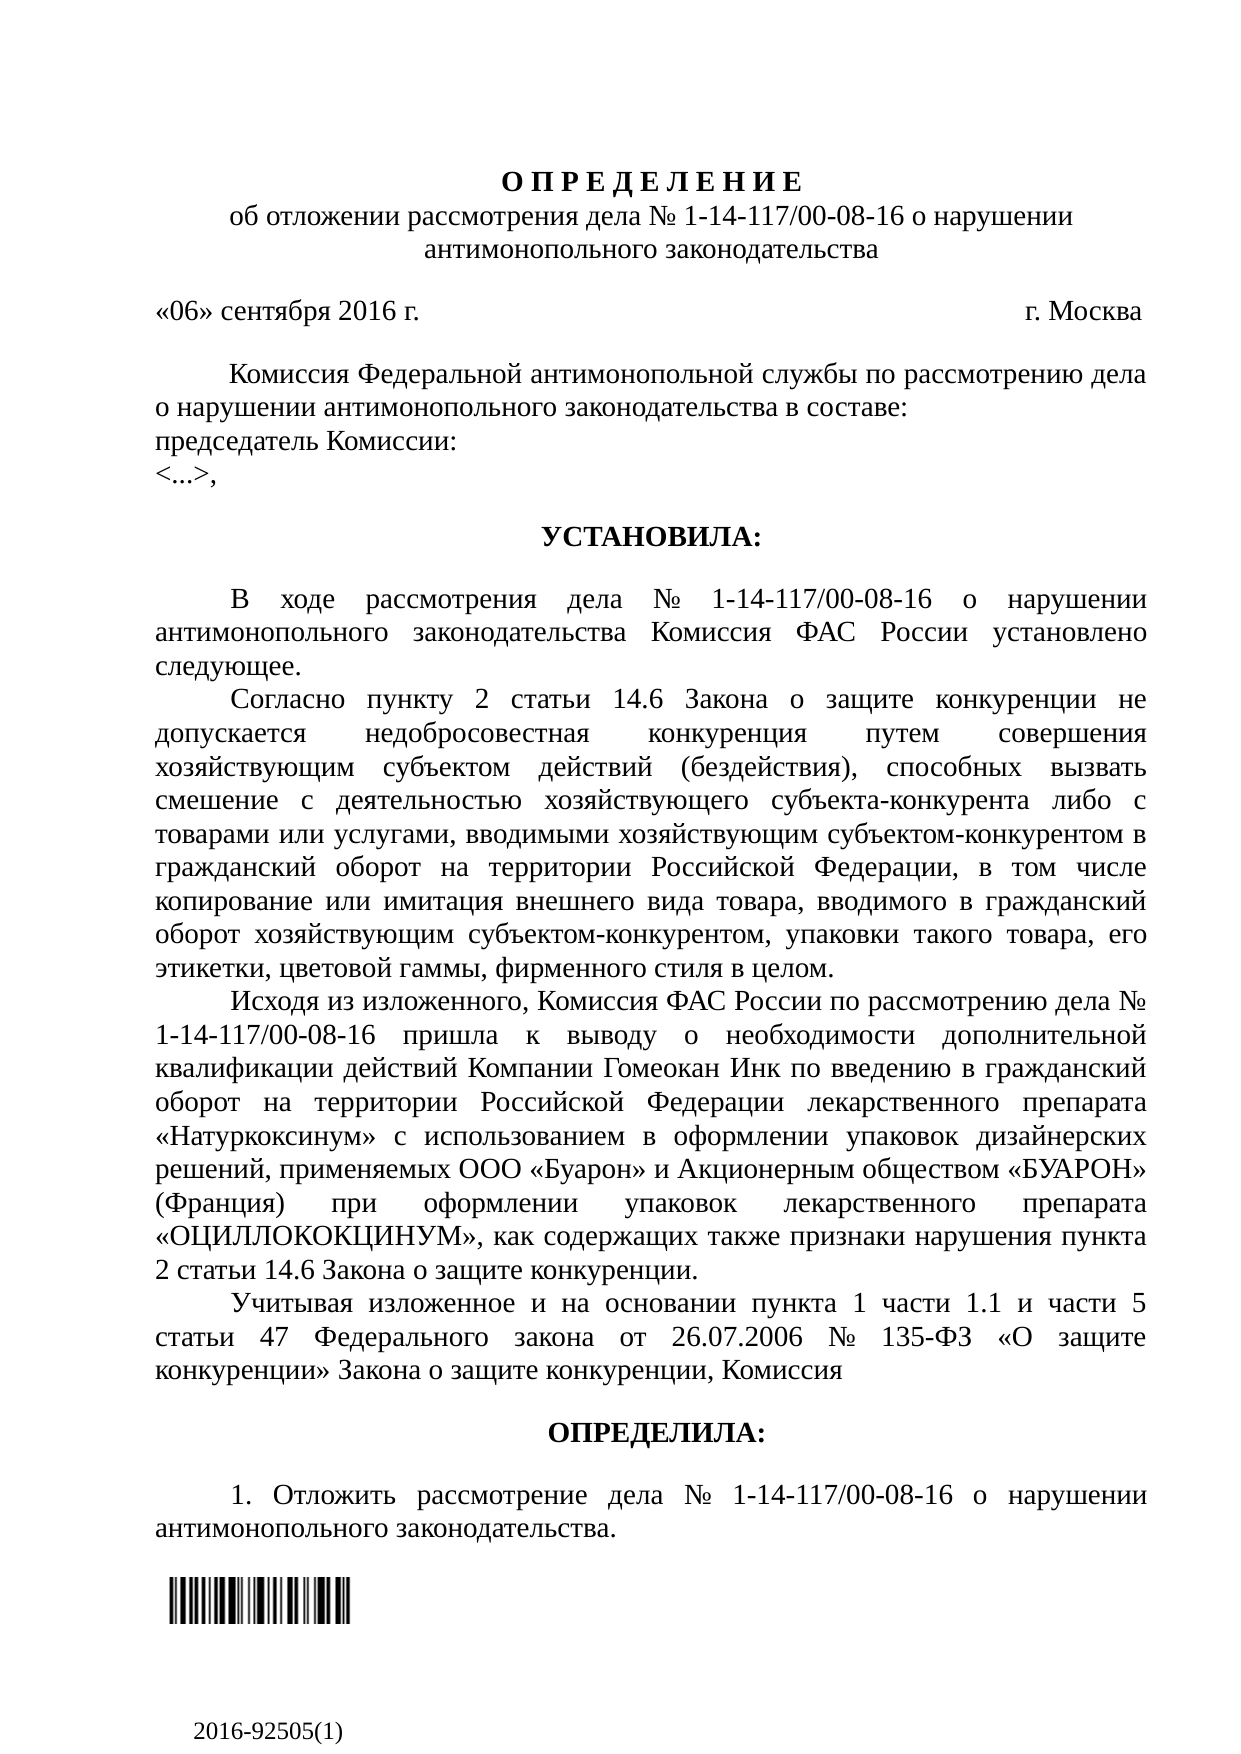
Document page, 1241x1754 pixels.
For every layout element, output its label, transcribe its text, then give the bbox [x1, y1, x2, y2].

text 1. Отложить рассмотрение дела № 1-14-117/00-08-16 о нарушении антимонопольного законодательства. [155, 1477, 1148, 1544]
text ОПРЕДЕЛИЛА: [153, 1415, 1148, 1448]
text <...>, [155, 456, 1148, 490]
text председатель Комиссии: [155, 423, 1148, 456]
text О П Р Е Д Е Л Е Н И Е [155, 164, 1148, 198]
text «06» сентября 2016 г. г. Москва [155, 293, 1148, 327]
text Согласно пункту 2 статьи 14.6 Закона о защите конкуренции не допускается недобросовестная конкуренция путем совершения хозяйствующим субъектом действий (бездействия), способных вызвать смешение с деятельностью хозяйствующего субъекта-конкурента либо с товарами или услугами, вводимыми хозяйствующим субъектом-конкурентом в гражданский оборот на территории Российской Федерации, в том числе копирование или имитация внешнего вида товара, вводимого в гражданский оборот хозяйствующим субъектом-конкурентом, упаковки такого товара, его этикетки, цветовой гаммы, фирменного стиля в целом. [155, 682, 1148, 983]
picture [154, 1577, 368, 1624]
text Учитывая изложенное и на основании пункта 1 части 1.1 и части 5 статьи 47 Федерального закона от 26.07.2006 № 135-ФЗ «О защите конкуренции» Закона о защите конкуренции, Комиссия [155, 1285, 1148, 1386]
text Комиссия Федеральной антимонопольной службы по рассмотрению дела о нарушении антимонопольного законодательства в составе: [155, 356, 1148, 423]
text об отложении рассмотрения дела № 1-14-117/00-08-16 о нарушении антимонопольного законодательства [155, 198, 1148, 265]
text Исходя из изложенного, Комиссия ФАС России по рассмотрению дела № 1-14-117/00-08-16 пришла к выводу о необходимости дополнительной квалификации действий Компании Гомеокан Инк по введению в гражданский оборот на территории Российской Федерации лекарственного препарата «Натуркоксинум» с использованием в оформлении упаковок дизайнерских решений, применяемых ООО «Буарон» и Акционерным обществом «БУАРОН» (Франция) при оформлении упаковок лекарственного препарата «ОЦИЛЛОКОКЦИНУМ», как содержащих также признаки нарушения пункта 2 статьи 14.6 Закона о защите конкуренции. [155, 983, 1148, 1285]
text В ходе рассмотрения дела № 1-14-117/00-08-16 о нарушении антимонопольного законодательства Комиссия ФАС России установлено следующее. [155, 581, 1148, 682]
text УСТАНОВИЛА: [155, 519, 1148, 552]
